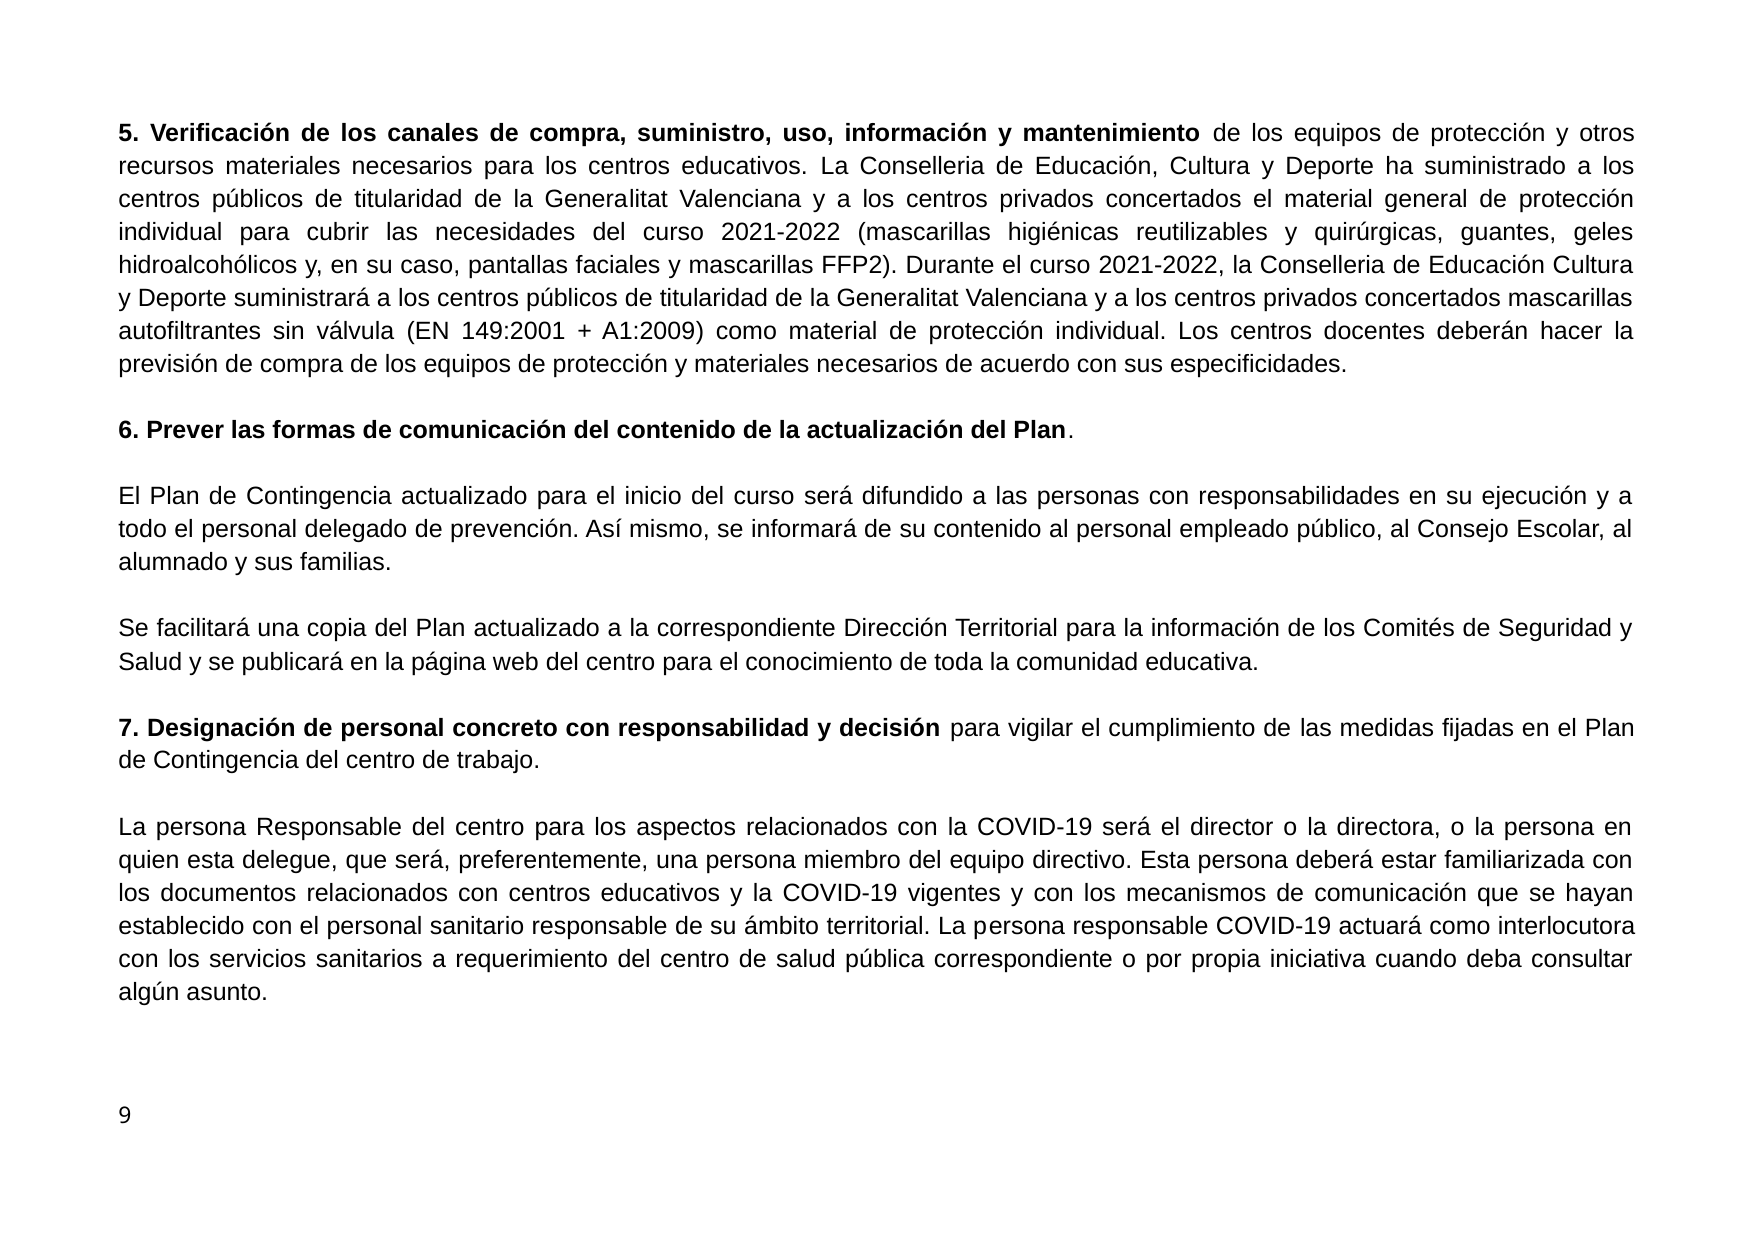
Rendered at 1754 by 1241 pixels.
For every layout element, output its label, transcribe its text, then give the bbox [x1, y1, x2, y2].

text 5. Verificación de los canales de compra, suministro, uso, información y mantenimiento de los equipos de protección y otros recursos materiales necesarios para los centros educativos. La Conselleria de Educación, Cultura y Deporte ha suministrado a los centros públicos de titularidad de la Generalitat Valenciana y a los centros privados concertados el material general de protección individual para cubrir las necesidades del curso 2021-2022 (mascarillas higiénicas reutilizables y quirúrgicas, guantes, geles hidroalcohólicos y, en su caso, pantallas faciales y mascarillas FFP2). Durante el curso 2021-2022, la Conselleria de Educación Cultura y Deporte suministrará a los centros públicos de titularidad de la Generalitat Valenciana y a los centros privados concertados mascarillas autofiltrantes sin válvula (EN 149:2001 + A1:2009) como material de protección individual. Los centros docentes deberán hacer la previsión de compra de los equipos de protección y materiales necesarios de acuerdo con sus especificidades. [118, 118, 1636, 378]
text 7. Designación de personal concreto con responsabilidad y decisión para vigilar el cumplimiento de las medidas fijadas en el Plan de Contingencia del centro de trabajo. [118, 712, 1636, 774]
text Se facilitará una copia del Plan actualizado a la correspondiente Dirección Territorial para la información de los Comités de Seguridad y Salud y se publicará en la página web del centro para el conocimiento de toda la comunidad educativa. [118, 613, 1636, 675]
text 6. Prever las formas de comunicación del contenido de la actualización del Plan. [118, 415, 1636, 444]
text El Plan de Contingencia actualizado para el inicio del curso será difundido a las personas con responsabilidades en su ejecución y a todo el personal delegado de prevención. Así mismo, se informará de su contenido al personal empleado público, al Consejo Escolar, al alumnado y sus familias. [118, 481, 1636, 576]
text La persona Responsable del centro para los aspectos relacionados con la COVID-19 será el director o la directora, o la persona en quien esta delegue, que será, preferentemente, una persona miembro del equipo directivo. Esta persona deberá estar familiarizada con los documentos relacionados con centros educativos y la COVID-19 vigentes y con los mecanismos de comunicación que se hayan establecido con el personal sanitario responsable de su ámbito territorial. La persona responsable COVID-19 actuará como interlocutora con los servicios sanitarios a requerimiento del centro de salud pública correspondiente o por propia iniciativa cuando deba consultar algún asunto. [118, 812, 1636, 1005]
